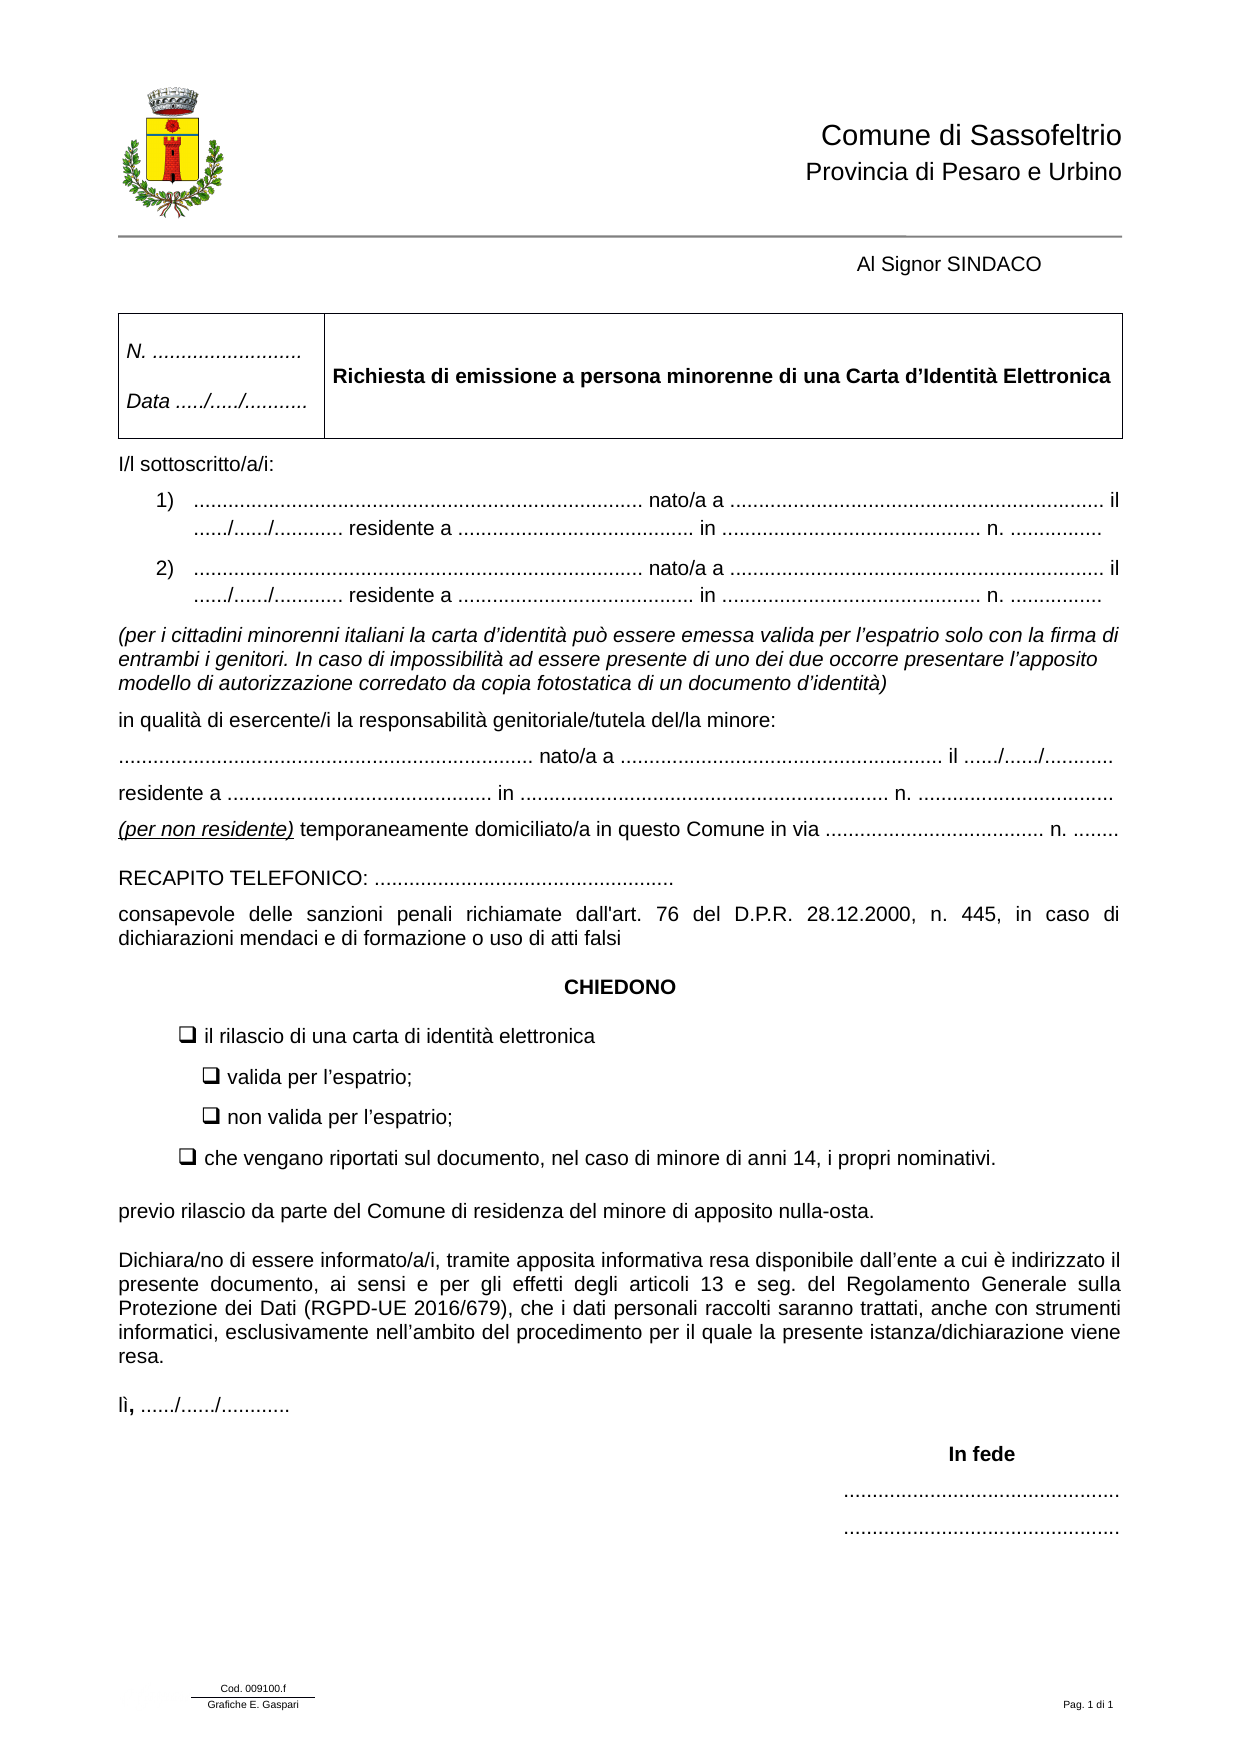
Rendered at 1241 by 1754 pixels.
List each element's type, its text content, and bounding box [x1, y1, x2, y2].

text ................................................ [118, 1478, 1122, 1502]
text ........................................................................ nato/a a ........................................................ il ....../....../............ [118, 744, 1122, 768]
text In fede [118, 1442, 1122, 1466]
text  il rilascio di una carta di identità elettronica [177, 1024, 1122, 1048]
list .............................................................................. nato/a a ................................................................. il ....../....../............ residente a ......................................... in ............................................. n. ................ [156, 556, 1122, 607]
text Al Signor SINDACO [857, 252, 1122, 276]
list .............................................................................. nato/a a ................................................................. il ....../....../............ residente a ......................................... in ............................................. n. ................ [156, 488, 1122, 540]
text (per i cittadini minorenni italiani la carta d’identità può essere emessa valida per l’espatrio solo con la firma di entrambi i genitori. In caso di impossibilità ad essere presente di uno dei due occorre presentare l’apposito modello di autorizzazione corredato da copia fotostatica di un documento d’identità) [118, 623, 1122, 695]
text Dichiara/no di essere informato/a/i, tramite apposita informativa resa disponibile dall’ente a cui è indirizzato il presente documento, ai sensi e per gli effetti degli articoli 13 e seg. del Regolamento Generale sulla Protezione dei Dati (RGPD-UE 2016/679), che i dati personali raccolti saranno trattati, anche con strumenti informatici, esclusivamente nell’ambito del procedimento per il quale la presente istanza/dichiarazione viene resa. [118, 1248, 1122, 1368]
text  valida per l’espatrio; [112, 1064, 1122, 1089]
text Provincia di Pesaro e Urbino [224, 157, 1122, 185]
text residente a .............................................. in ................................................................ n. .................................. [118, 781, 1122, 804]
text CHIEDONO [118, 975, 1122, 999]
text previo rilascio da parte del Comune di residenza del minore di apposito nulla-osta. [118, 1199, 1122, 1223]
picture [122, 87, 224, 219]
text consapevole delle sanzioni penali richiamate dall'art. 76 del D.P.R. 28.12.2000, n. 445, in caso di dichiarazioni mendaci e di formazione o uso di atti falsi [118, 902, 1122, 950]
text lì, ....../....../............ [118, 1393, 1122, 1417]
text Comune di Sassofeltrio [224, 118, 1122, 152]
text  che vengano riportati sul documento, nel caso di minore di anni 14, i propri nominativi. [177, 1146, 1122, 1170]
text ................................................ [118, 1515, 1122, 1539]
text RECAPITO TELEFONICO: .................................................... [118, 865, 1122, 889]
text (per non residente) temporaneamente domiciliato/a in questo Comune in via ...................................... n. ........ [118, 817, 1122, 841]
table_header N. .......................... Data ...../...../........... [119, 314, 324, 438]
text I/l sottoscritto/a/i: [118, 452, 1122, 476]
table_header Richiesta di emissione a persona minorenne di una Carta d’Identità Elettronica [325, 314, 1122, 438]
text  non valida per l’espatrio; [112, 1105, 1122, 1130]
text in qualità di esercente/i la responsabilità genitoriale/tutela del/la minore: [118, 708, 1122, 732]
